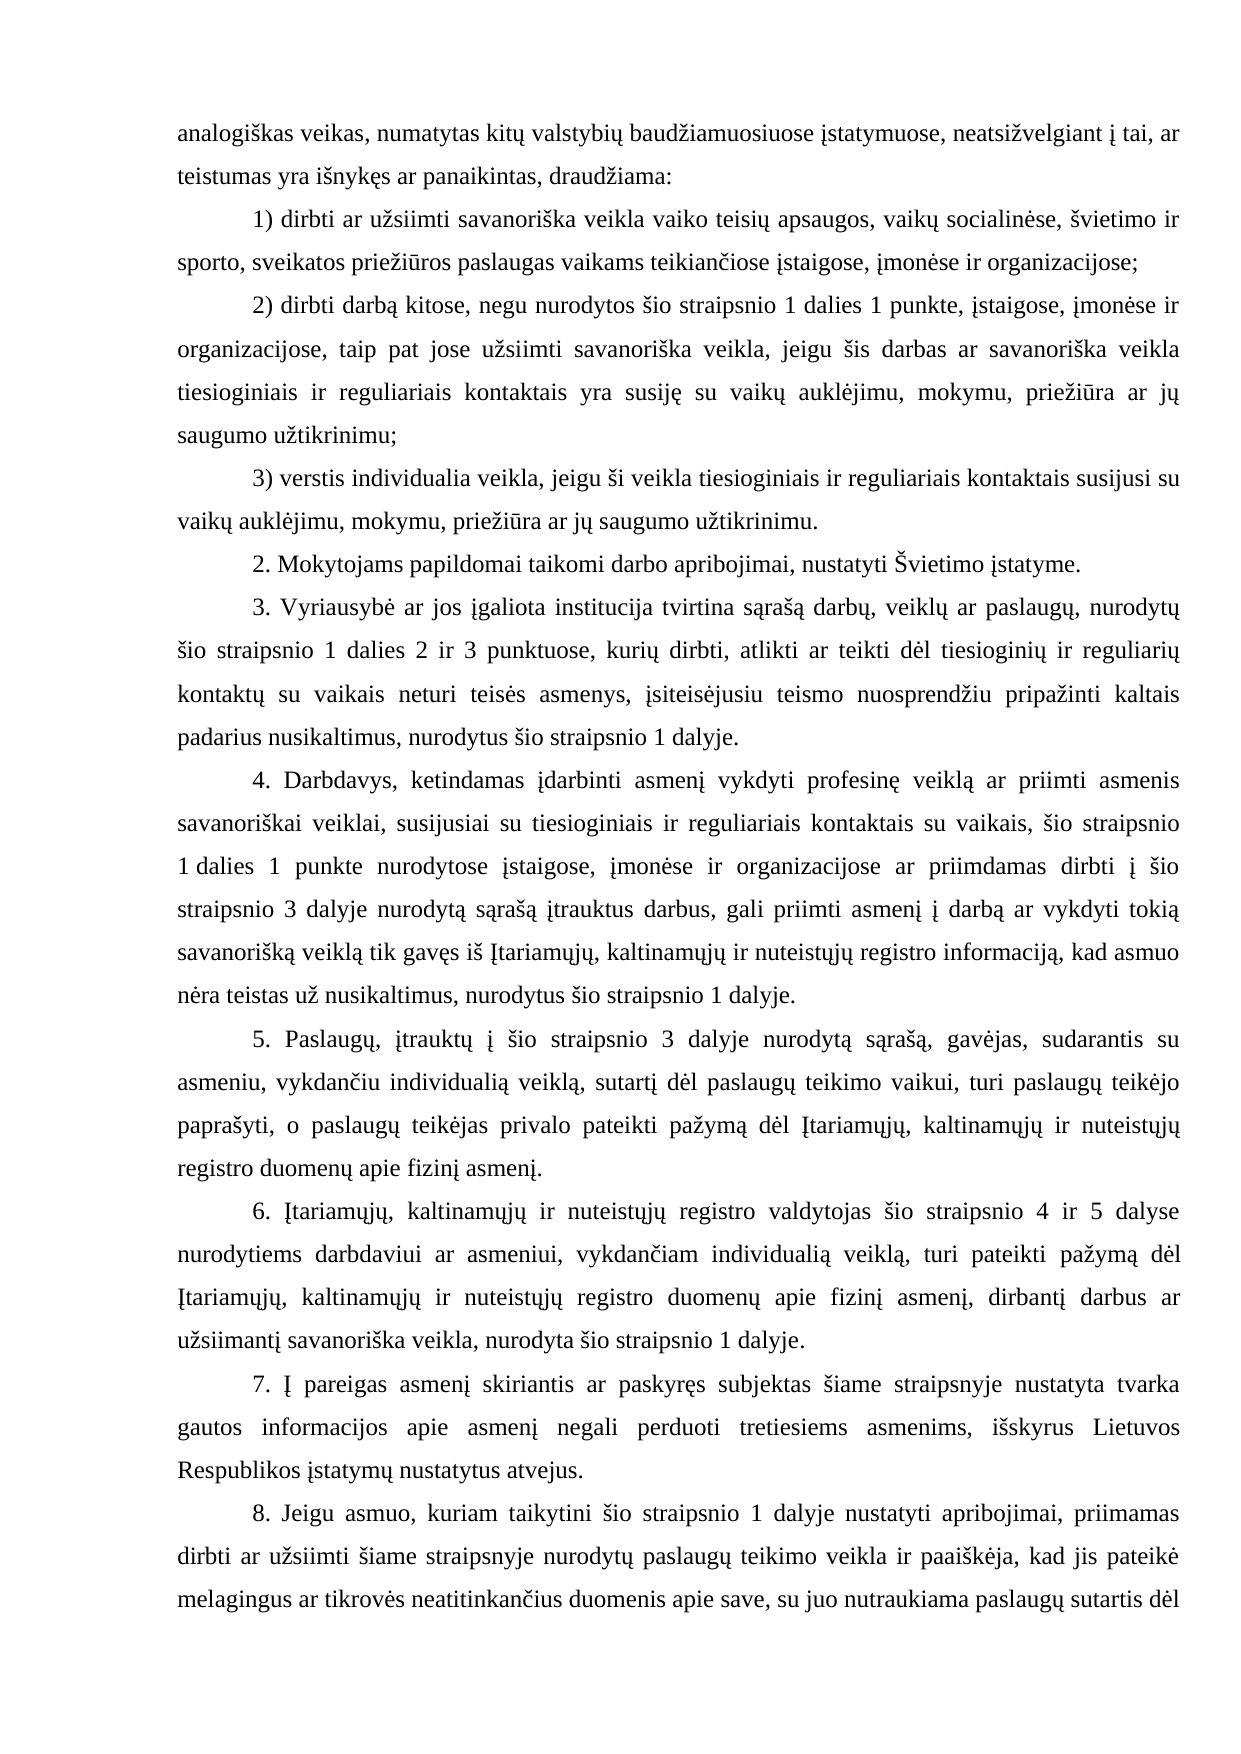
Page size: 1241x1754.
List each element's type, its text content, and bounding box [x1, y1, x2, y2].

text 5. Paslaugų, įtrauktų į šio straipsnio 3 dalyje nurodytą sąrašą, gavėjas, sudarantis su asmeniu, vykdančiu individualią veiklą, sutartį dėl paslaugų teikimo vaikui, turi paslaugų teikėjo paprašyti, o paslaugų teikėjas privalo pateikti pažymą dėl Įtariamųjų, kaltinamųjų ir nuteistųjų registro duomenų apie fizinį asmenį. [177, 1024, 1181, 1182]
text 3. Vyriausybė ar jos įgaliota institucija tvirtina sąrašą darbų, veiklų ar paslaugų, nurodytų šio straipsnio 1 dalies 2 ir 3 punktuose, kurių dirbti, atlikti ar teikti dėl tiesioginių ir reguliarių kontaktų su vaikais neturi teisės asmenys, įsiteisėjusiu teismo nuosprendžiu pripažinti kaltais padarius nusikaltimus, nurodytus šio straipsnio 1 dalyje. [177, 592, 1181, 751]
text 2. Mokytojams papildomai taikomi darbo apribojimai, nustatyti Švietimo įstatyme. [177, 549, 1181, 578]
text 3) verstis individualia veikla, jeigu ši veikla tiesioginiais ir reguliariais kontaktais susijusi su vaikų auklėjimu, mokymu, priežiūra ar jų saugumo užtikrinimu. [177, 463, 1181, 535]
text 7. Į pareigas asmenį skiriantis ar paskyręs subjektas šiame straipsnyje nustatyta tvarka gautos informacijos apie asmenį negali perduoti tretiesiems asmenims, išskyrus Lietuvos Respublikos įstatymų nustatytus atvejus. [177, 1369, 1181, 1484]
text 2) dirbti darbą kitose, negu nurodytos šio straipsnio 1 dalies 1 punkte, įstaigose, įmonėse ir organizacijose, taip pat jose užsiimti savanoriška veikla, jeigu šis darbas ar savanoriška veikla tiesioginiais ir reguliariais kontaktais yra susiję su vaikų auklėjimu, mokymu, priežiūra ar jų saugumo užtikrinimu; [177, 291, 1181, 449]
text 1) dirbti ar užsiimti savanoriška veikla vaiko teisių apsaugos, vaikų socialinėse, švietimo ir sporto, sveikatos priežiūros paslaugas vaikams teikiančiose įstaigose, įmonėse ir organizacijose; [177, 204, 1181, 276]
text analogiškas veikas, numatytas kitų valstybių baudžiamuosiuose įstatymuose, neatsižvelgiant į tai, ar teistumas yra išnykęs ar panaikintas, draudžiama: [177, 118, 1181, 190]
text 4. Darbdavys, ketindamas įdarbinti asmenį vykdyti profesinę veiklą ar priimti asmenis savanoriškai veiklai, susijusiai su tiesioginiais ir reguliariais kontaktais su vaikais, šio straipsnio 1 dalies 1 punkte nurodytose įstaigose, įmonėse ir organizacijose ar priimdamas dirbti į šio straipsnio 3 dalyje nurodytą sąrašą įtrauktus darbus, gali priimti asmenį į darbą ar vykdyti tokią savanorišką veiklą tik gavęs iš Įtariamųjų, kaltinamųjų ir nuteistųjų registro informaciją, kad asmuo nėra teistas už nusikaltimus, nurodytus šio straipsnio 1 dalyje. [177, 765, 1181, 1009]
text 6. Įtariamųjų, kaltinamųjų ir nuteistųjų registro valdytojas šio straipsnio 4 ir 5 dalyse nurodytiems darbdaviui ar asmeniui, vykdančiam individualią veiklą, turi pateikti pažymą dėl Įtariamųjų, kaltinamųjų ir nuteistųjų registro duomenų apie fizinį asmenį, dirbantį darbus ar užsiimantį savanoriška veikla, nurodyta šio straipsnio 1 dalyje. [177, 1196, 1181, 1354]
text 8. Jeigu asmuo, kuriam taikytini šio straipsnio 1 dalyje nustatyti apribojimai, priimamas dirbti ar užsiimti šiame straipsnyje nurodytų paslaugų teikimo veikla ir paaiškėja, kad jis pateikė melagingus ar tikrovės neatitinkančius duomenis apie save, su juo nutraukiama paslaugų sutartis dėl [177, 1498, 1181, 1613]
